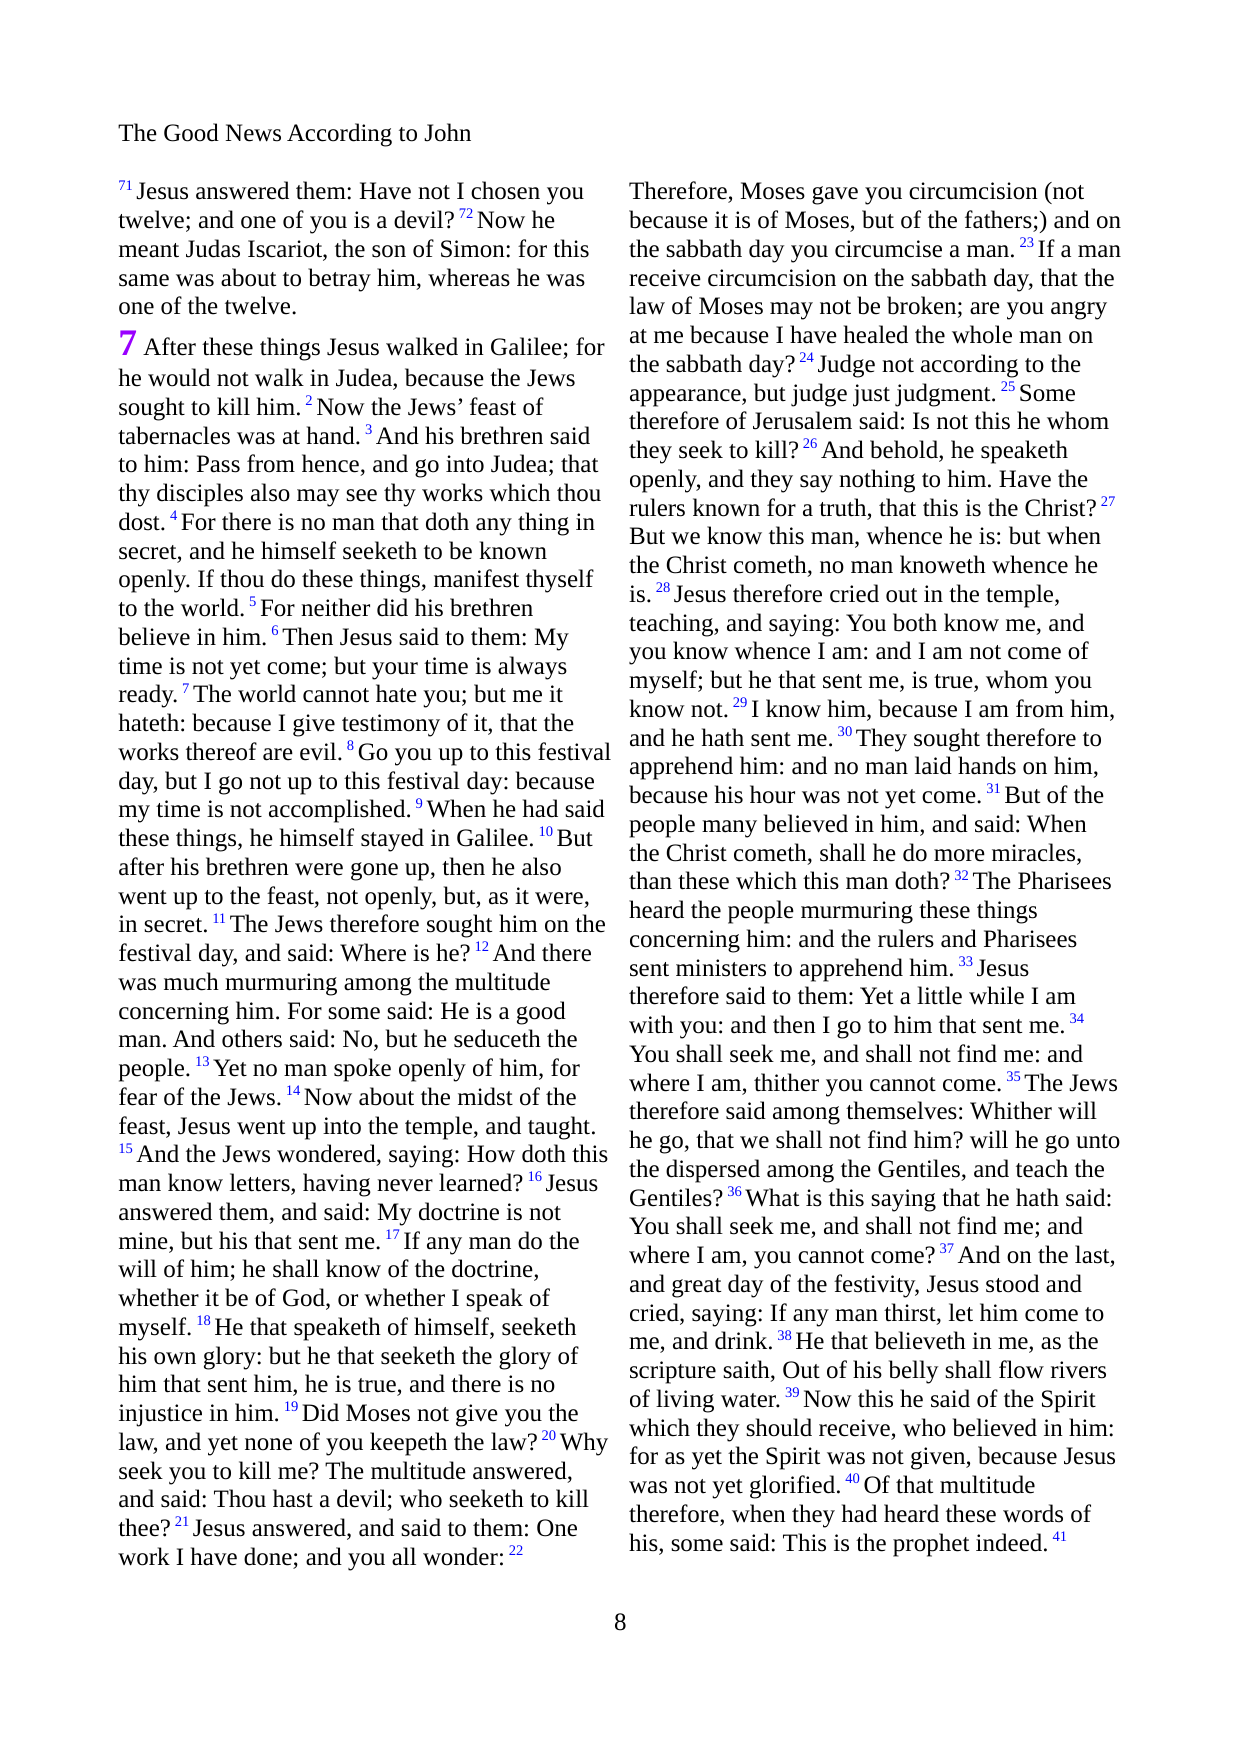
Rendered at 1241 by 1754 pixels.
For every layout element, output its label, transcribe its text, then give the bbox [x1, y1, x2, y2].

text 71 Jesus answered them: Have not I chosen you twelve; and one of you is a devil? 72 Now he meant Judas Iscariot, the son of Simon: for this same was about to betray him, whereas he was one of the twelve. [118, 176, 611, 320]
text Therefore, Moses gave you circumcision (not because it is of Moses, but of the fathers;) and on the sabbath day you circumcise a man. 23 If a man receive circumcision on the sabbath day, that the law of Moses may not be broken; are you angry at me because I have healed the whole man on the sabbath day? 24 Judge not according to the appearance, but judge just judgment. 25 Some therefore of Jerusalem said: Is not this he whom they seek to kill? 26 And behold, he speaketh openly, and they say nothing to him. Have the rulers known for a truth, that this is the Christ? 27 But we know this man, whence he is: but when the Christ cometh, no man knoweth whence he is. 28 Jesus therefore cried out in the temple, teaching, and saying: You both know me, and you know whence I am: and I am not come of myself; but he that sent me, is true, whom you know not. 29 I know him, because I am from him, and he hath sent me. 30 They sought therefore to apprehend him: and no man laid hands on him, because his hour was not yet come. 31 But of the people many believed in him, and said: When the Christ cometh, shall he do more miracles, than these which this man doth? 32 The Pharisees heard the people murmuring these things concerning him: and the rulers and Pharisees sent ministers to apprehend him. 33 Jesus therefore said to them: Yet a little while I am with you: and then I go to him that sent me. 34 You shall seek me, and shall not find me: and where I am, thither you cannot come. 35 The Jews therefore said among themselves: Whither will he go, that we shall not find him? will he go unto the dispersed among the Gentiles, and teach the Gentiles? 36 What is this saying that he hath said: You shall seek me, and shall not find me; and where I am, you cannot come? 37 And on the last, and great day of the festivity, Jesus stood and cried, saying: If any man thirst, let him come to me, and drink. 38 He that believeth in me, as the scripture saith, Out of his belly shall flow rivers of living water. 39 Now this he said of the Spirit which they should receive, who believed in him: for as yet the Spirit was not given, because Jesus was not yet glorified. 40 Of that multitude therefore, when they had heard these words of his, some said: This is the prophet indeed. 41 [629, 176, 1122, 1556]
text 7 After these things Jesus walked in Galilee; for he would not walk in Judea, because the Jews sought to kill him. 2 Now the Jews’ feast of tabernacles was at hand. 3 And his brethren said to him: Pass from hence, and go into Judea; that thy disciples also may see thy works which thou dost. 4 For there is no man that doth any thing in secret, and he himself seeketh to be known openly. If thou do these things, manifest thyself to the world. 5 For neither did his brethren believe in him. 6 Then Jesus said to them: My time is not yet come; but your time is always ready. 7 The world cannot hate you; but me it hateth: because I give testimony of it, that the works thereof are evil. 8 Go you up to this festival day, but I go not up to this festival day: because my time is not accomplished. 9 When he had said these things, he himself stayed in Galilee. 10 But after his brethren were gone up, then he also went up to the feast, not openly, but, as it were, in secret. 11 The Jews therefore sought him on the festival day, and said: Where is he? 12 And there was much murmuring among the multitude concerning him. For some said: He is a good man. And others said: No, but he seduceth the people. 13 Yet no man spoke openly of him, for fear of the Jews. 14 Now about the midst of the feast, Jesus went up into the temple, and taught. 15 And the Jews wondered, saying: How doth this man know letters, having never learned? 16 Jesus answered them, and said: My doctrine is not mine, but his that sent me. 17 If any man do the will of him; he shall know of the doctrine, whether it be of God, or whether I speak of myself. 18 He that speaketh of himself, seeketh his own glory: but he that seeketh the glory of him that sent him, he is true, and there is no injustice in him. 19 Did Moses not give you the law, and yet none of you keepeth the law? 20 Why seek you to kill me? The multitude answered, and said: Thou hast a devil; who seeketh to kill thee? 21 Jesus answered, and said to them: One work I have done; and you all wonder: 22 [118, 320, 611, 1571]
